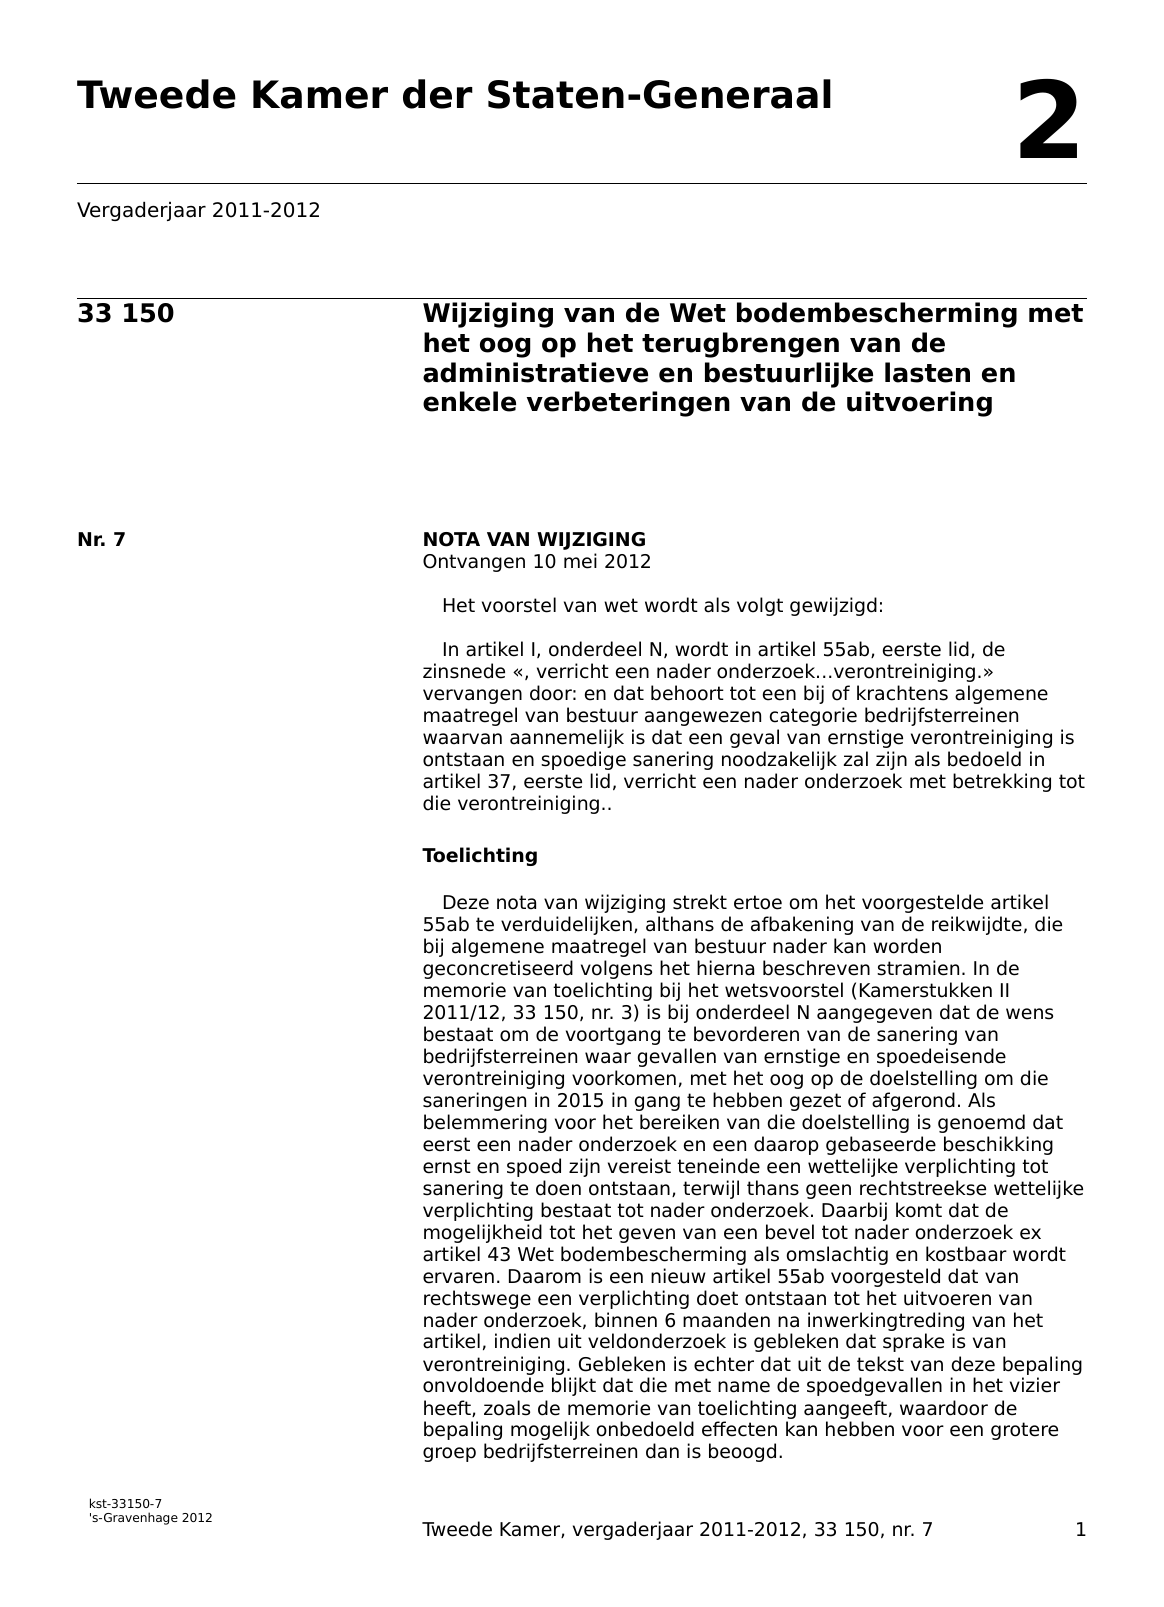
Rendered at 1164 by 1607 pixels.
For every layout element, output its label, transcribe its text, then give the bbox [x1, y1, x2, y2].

text Het voorstel van wet wordt als volgt gewijzigd: [422, 595, 1087, 617]
text kst-33150-7 [88, 1497, 323, 1511]
text In artikel I, onderdeel N, wordt in artikel 55ab, eerste lid, de zinsnede «, verricht een nader onderzoek...verontreiniging.» vervangen door: en dat behoort tot een bij of krachtens algemene maatregel van bestuur aangewezen categorie bedrijfsterreinen waarvan aannemelijk is dat een geval van ernstige verontreiniging is ontstaan en spoedige sanering noodzakelijk zal zijn als bedoeld in artikel 37, eerste lid, verricht een nader onderzoek met betrekking tot die verontreiniging.. [422, 639, 1087, 815]
subtitle 33 150 Wijziging van de Wet bodembescherming met het oog op het terugbrengen van de administratieve en bestuurlijke lasten en enkele verbeteringen van de uitvoering [77, 299, 1087, 418]
table_header Tweede Kamer der Staten-Generaal [77, 59, 886, 183]
text Ontvangen 10 mei 2012 [422, 551, 1087, 573]
subtitle Toelichting [422, 845, 1087, 867]
table_cell Vergaderjaar 2011-2012 [77, 184, 1087, 298]
subtitle Nr. 7 NOTA VAN WIJZIGING [77, 529, 1087, 551]
table_header 2 [886, 59, 1087, 183]
text 's-Gravenhage 2012 [88, 1511, 323, 1525]
text Deze nota van wijziging strekt ertoe om het voorgestelde artikel 55ab te verduidelijken, althans de afbakening van de reikwijdte, die bij algemene maatregel van bestuur nader kan worden geconcretiseerd volgens het hierna beschreven stramien. In de memorie van toelichting bij het wetsvoorstel (Kamerstukken II 2011/12, 33 150, nr. 3) is bij onderdeel N aangegeven dat de wens bestaat om de voortgang te bevorderen van de sanering van bedrijfsterreinen waar gevallen van ernstige en spoedeisende verontreiniging voorkomen, met het oog op de doelstelling om die saneringen in 2015 in gang te hebben gezet of afgerond. Als belemmering voor het bereiken van die doelstelling is genoemd dat eerst een nader onderzoek en een daarop gebaseerde beschikking ernst en spoed zijn vereist teneinde een wettelijke verplichting tot sanering te doen ontstaan, terwijl thans geen rechtstreekse wettelijke verplichting bestaat tot nader onderzoek. Daarbij komt dat de mogelijkheid tot het geven van een bevel tot nader onderzoek ex artikel 43 Wet bodembescherming als omslachtig en kostbaar wordt ervaren. Daarom is een nieuw artikel 55ab voorgesteld dat van rechtswege een verplichting doet ontstaan tot het uitvoeren van nader onderzoek, binnen 6 maanden na inwerkingtreding van het artikel, indien uit veldonderzoek is gebleken dat sprake is van verontreiniging. Gebleken is echter dat uit de tekst van deze bepaling onvoldoende blijkt dat die met name de spoedgevallen in het vizier heeft, zoals de memorie van toelichting aangeeft, waardoor de bepaling mogelijk onbedoeld effecten kan hebben voor een grotere groep bedrijfsterreinen dan is beoogd. [422, 892, 1087, 1463]
